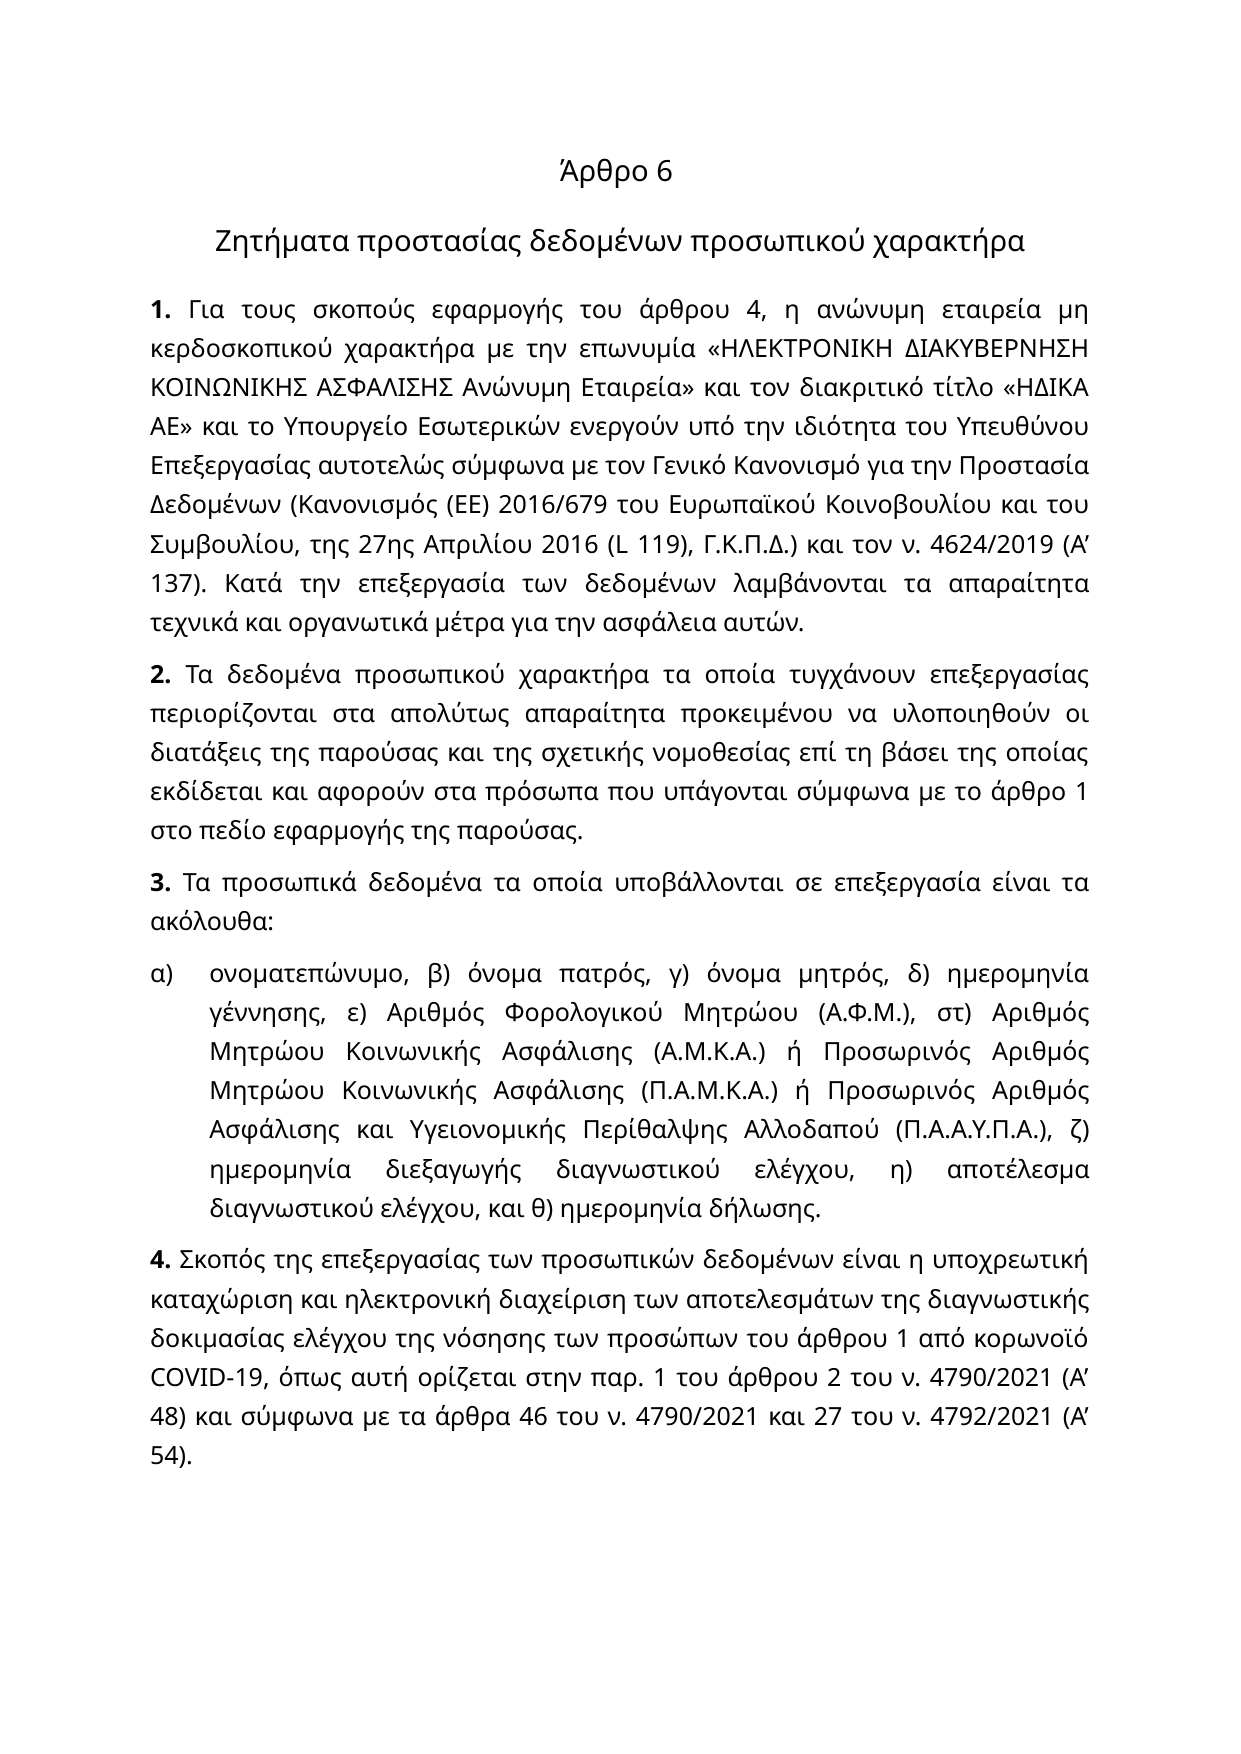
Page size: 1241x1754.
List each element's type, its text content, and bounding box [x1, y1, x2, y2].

text 4. Σκοπός της επεξεργασίας των προσωπικών δεδομένων είναι η υποχρεωτική καταχώριση και ηλεκτρονική διαχείριση των αποτελεσμάτων της διαγνωστικής δοκιμασίας ελέγχου της νόσησης των προσώπων του άρθρου 1 από κορωνοϊό COVID-19, όπως αυτή ορίζεται στην παρ. 1 του άρθρου 2 του ν. 4790/2021 (Α’ 48) και σύμφωνα με τα άρθρα 46 του ν. 4790/2021 και 27 του ν. 4792/2021 (Α’ 54). [150, 1242, 1090, 1472]
subtitle Άρθρο 6 [150, 150, 1090, 190]
text 1. Για τους σκοπούς εφαρμογής του άρθρου 4, η ανώνυμη εταιρεία μη κερδοσκοπικού χαρακτήρα με την επωνυμία «ΗΛΕΚΤΡΟΝΙΚΗ ΔΙΑΚΥΒΕΡΝΗΣΗ ΚΟΙΝΩΝΙΚΗΣ ΑΣΦΑΛΙΣΗΣ Ανώνυμη Εταιρεία» και τον διακριτικό τίτλο «ΗΔΙΚΑ ΑΕ» και το Υπουργείο Εσωτερικών ενεργούν υπό την ιδιότητα του Υπευθύνου Επεξεργασίας αυτοτελώς σύμφωνα με τον Γενικό Κανονισμό για την Προστασία Δεδομένων (Κανονισμός (ΕΕ) 2016/679 του Ευρωπαϊκού Κοινοβουλίου και του Συμβουλίου, της 27ης Απριλίου 2016 (L 119), Γ.Κ.Π.Δ.) και τον ν. 4624/2019 (Α’ 137). Κατά την επεξεργασία των δεδομένων λαμβάνονται τα απαραίτητα τεχνικά και οργανωτικά μέτρα για την ασφάλεια αυτών. [150, 291, 1090, 639]
text 3. Τα προσωπικά δεδομένα τα οποία υποβάλλονται σε επεξεργασία είναι τα ακόλουθα: [150, 864, 1090, 938]
subtitle Ζητήματα προστασίας δεδομένων προσωπικού χαρακτήρα [150, 221, 1090, 260]
text 2. Τα δεδομένα προσωπικού χαρακτήρα τα οποία τυγχάνουν επεξεργασίας περιορίζονται στα απολύτως απαραίτητα προκειμένου να υλοποιηθούν οι διατάξεις της παρούσας και της σχετικής νομοθεσίας επί τη βάσει της οποίας εκδίδεται και αφορούν στα πρόσωπα που υπάγονται σύμφωνα με το άρθρο 1 στο πεδίο εφαρμογής της παρούσας. [150, 656, 1090, 847]
list α) ονοματεπώνυμο, β) όνομα πατρός, γ) όνομα μητρός, δ) ημερομηνία γέννησης, ε) Αριθμός Φορολογικού Μητρώου (Α.Φ.Μ.), στ) Αριθμός Μητρώου Κοινωνικής Ασφάλισης (Α.Μ.Κ.Α.) ή Προσωρινός Αριθμός Μητρώου Κοινωνικής Ασφάλισης (Π.Α.Μ.Κ.Α.) ή Προσωρινός Αριθμός Ασφάλισης και Υγειονομικής Περίθαλψης Αλλοδαπού (Π.Α.Α.Υ.Π.Α.), ζ) ημερομηνία διεξαγωγής διαγνωστικού ελέγχου, η) αποτέλεσμα διαγνωστικού ελέγχου, και θ) ημερομηνία δήλωσης. [150, 955, 1090, 1224]
